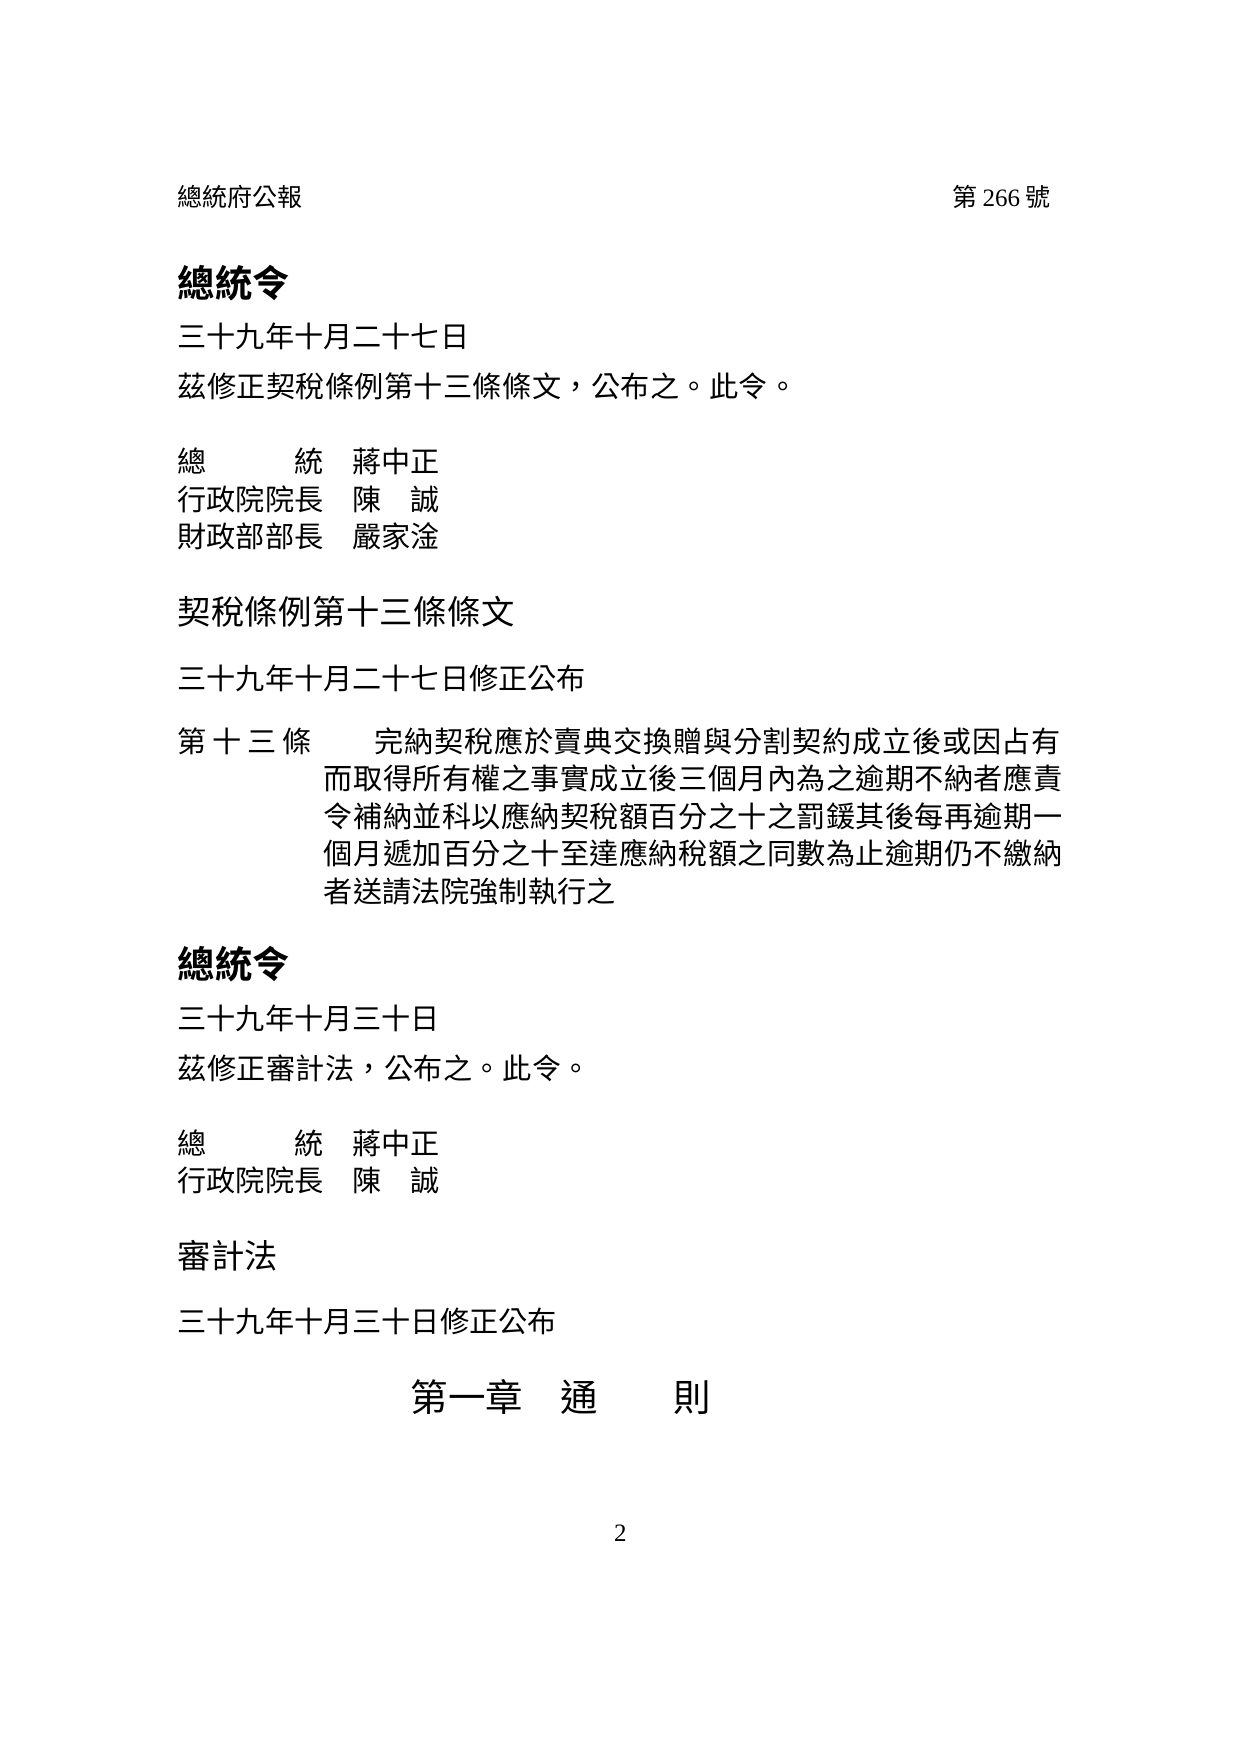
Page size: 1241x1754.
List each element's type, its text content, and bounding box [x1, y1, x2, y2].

text 三十九年十月二十七日 [177, 318, 1063, 355]
text 契稅條例第十三條條文 [177, 593, 1063, 632]
text 三十九年十月三十日修正公布 [177, 1301, 1063, 1341]
text 總統令 [177, 266, 1063, 305]
text 茲修正契稅條例第十三條條文，公布之。此令。 [177, 368, 1063, 405]
text 三十九年十月三十日 [177, 999, 1063, 1037]
text 第一章 通 則 [411, 1378, 1063, 1420]
text 總 統 蔣中正 [177, 443, 1063, 480]
text 總統令 [177, 947, 1063, 987]
text 第十三條 完納契稅應於賣典交換贈與分割契約成立後或因占有而取得所有權之事實成立後三個月內為之逾期不納者應責令補納並科以應納契稅額百分之十之罰鍰其後每再逾期一個月遞加百分之十至達應納稅額之同數為止逾期仍不繳納者送請法院強制執行之 [177, 722, 1063, 909]
text 審計法 [177, 1237, 1063, 1276]
text 行政院院長 陳 誠 [177, 1162, 1063, 1199]
text 茲修正審計法，公布之。此令。 [177, 1049, 1063, 1087]
text 行政院院長 陳 誠 [177, 480, 1063, 518]
text 總 統 蔣中正 [177, 1124, 1063, 1162]
text 財政部部長 嚴家淦 [177, 518, 1063, 555]
text 三十九年十月二十七日修正公布 [177, 657, 1063, 697]
